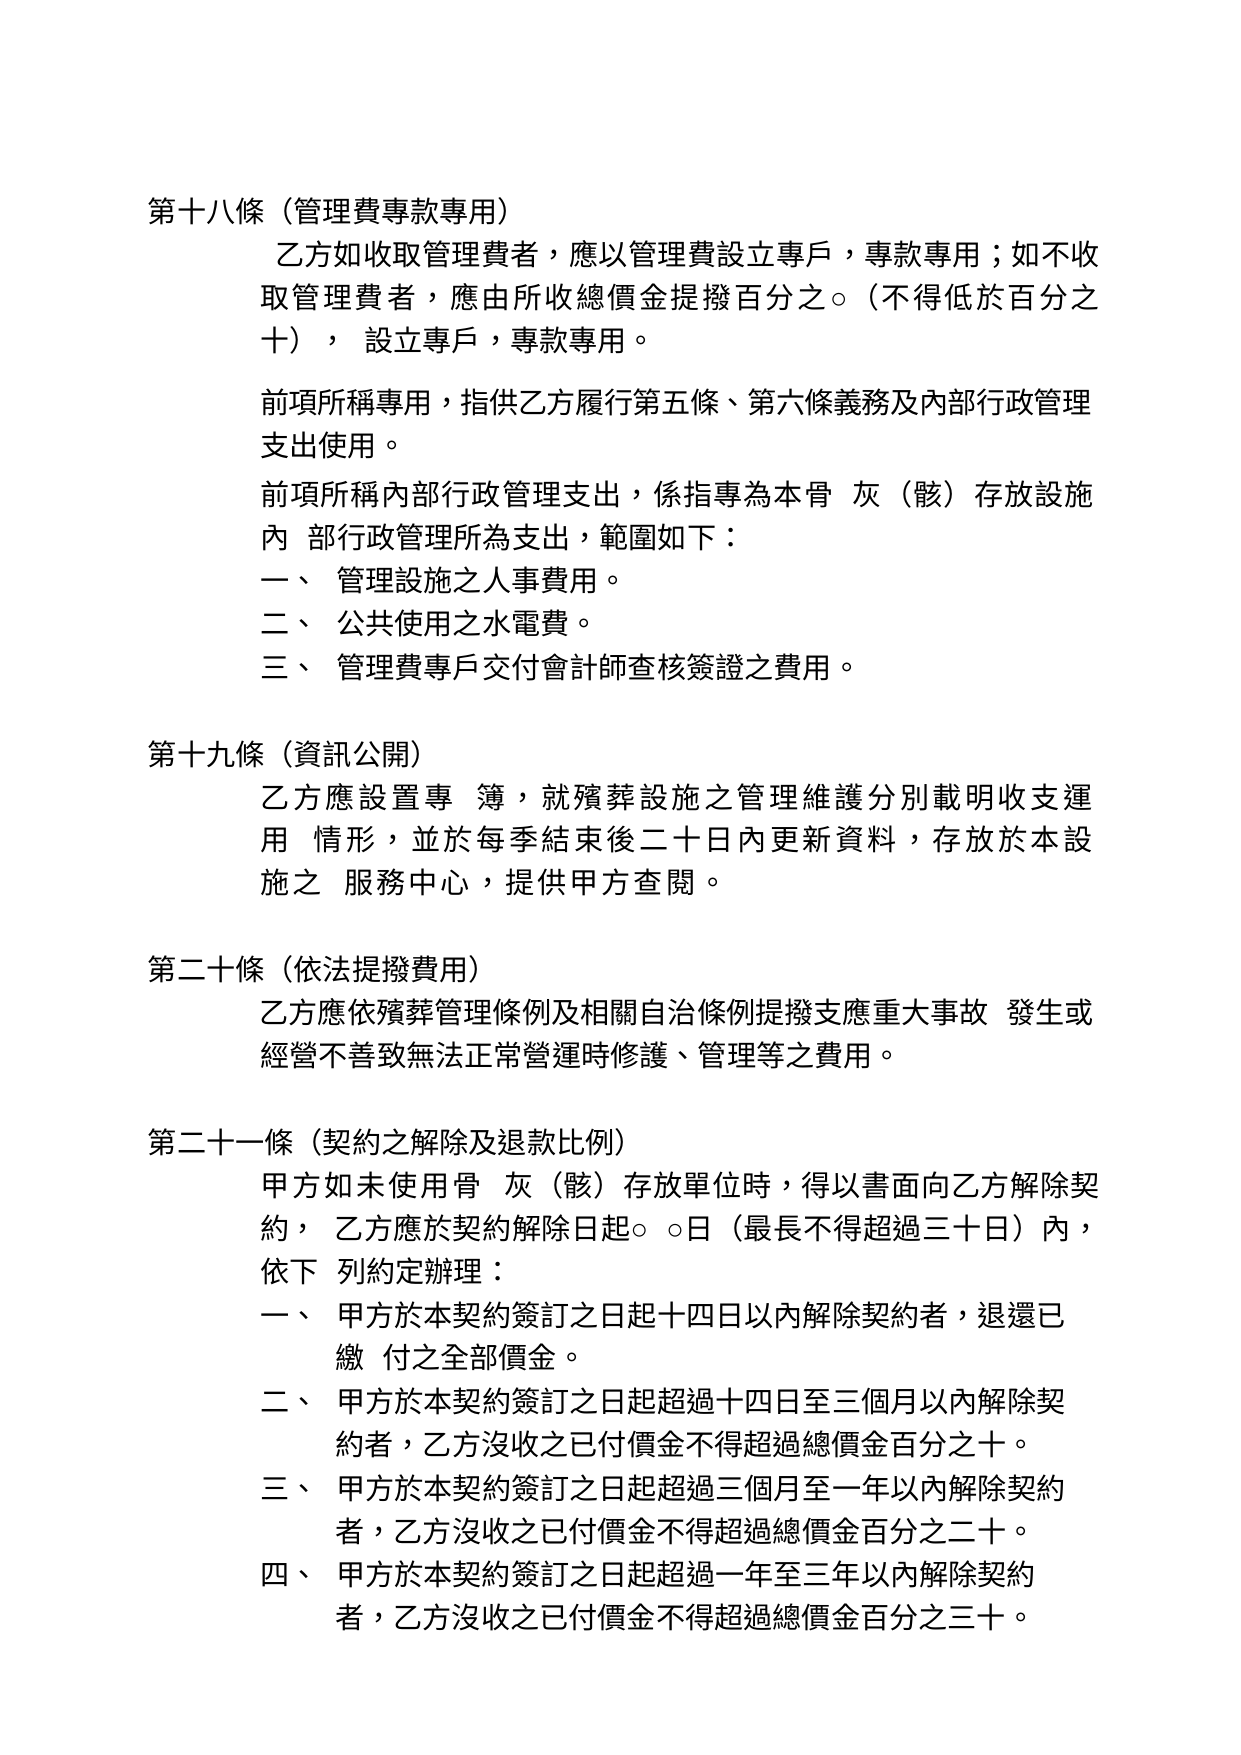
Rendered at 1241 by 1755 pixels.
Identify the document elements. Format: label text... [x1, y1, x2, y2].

text 甲方如未使用骨 灰（骸）存放單位時，得以書面向乙方解除契約， 乙方應於契約解除日起○ ○日（最長不得超過三十日）內，依下 列約定辦理： [260, 1166, 1101, 1291]
text 一、 甲方於本契約簽訂之日起十四日以內解除契約者，退還已繳 付之全部價金。 [260, 1295, 1093, 1377]
text 第二十一條（契約之解除及退款比例） [148, 1123, 681, 1162]
text 乙方應依殯葬管理條例及相關自治條例提撥支應重大事故 發生或經營不善致無法正常營運時修護、管理等之費用。 [259, 993, 1094, 1075]
text 前項所稱內部行政管理支出，係指專為本骨 灰（骸）存放設施內 部行政管理所為支出，範圍如下： [260, 474, 1094, 557]
text 第十九條（資訊公開） [148, 734, 681, 773]
text 乙方應設置專 簿，就殯葬設施之管理維護分別載明收支運用 情形，並於每季結束後二十日內更新資料，存放於本設施之 服務中心，提供甲方查閱。 [260, 777, 1093, 902]
text 前項所稱專用，指供乙方履行第五條、第六條義務及內部行政管理 支出使用。 [260, 382, 1093, 465]
text 一、 管理設施之人事費用。 二、 公共使用之水電費。 [260, 561, 681, 643]
text 乙方如收取管理費者，應以管理費設立專戶，專款專用；如不收 取管理費者，應由所收總價金提撥百分之○（不得低於百分之十）， 設立專戶，專款專用。 [260, 234, 1101, 360]
text 第十八條（管理費專款專用） [148, 191, 681, 231]
text 三、 甲方於本契約簽訂之日起超過三個月至一年以內解除契約 者，乙方沒收之已付價金不得超過總價金百分之二十。 [260, 1468, 1093, 1551]
text 三、 管理費專戶交付會計師查核簽證之費用。 [260, 647, 1111, 687]
text 四、 甲方於本契約簽訂之日起超過一年至三年以內解除契約 者，乙方沒收之已付價金不得超過總價金百分之三十。 [260, 1554, 1093, 1637]
text 第二十條（依法提撥費用） [148, 949, 681, 989]
text 二、 甲方於本契約簽訂之日起超過十四日至三個月以內解除契 約者，乙方沒收之已付價金不得超過總價金百分之十。 [260, 1382, 1093, 1464]
